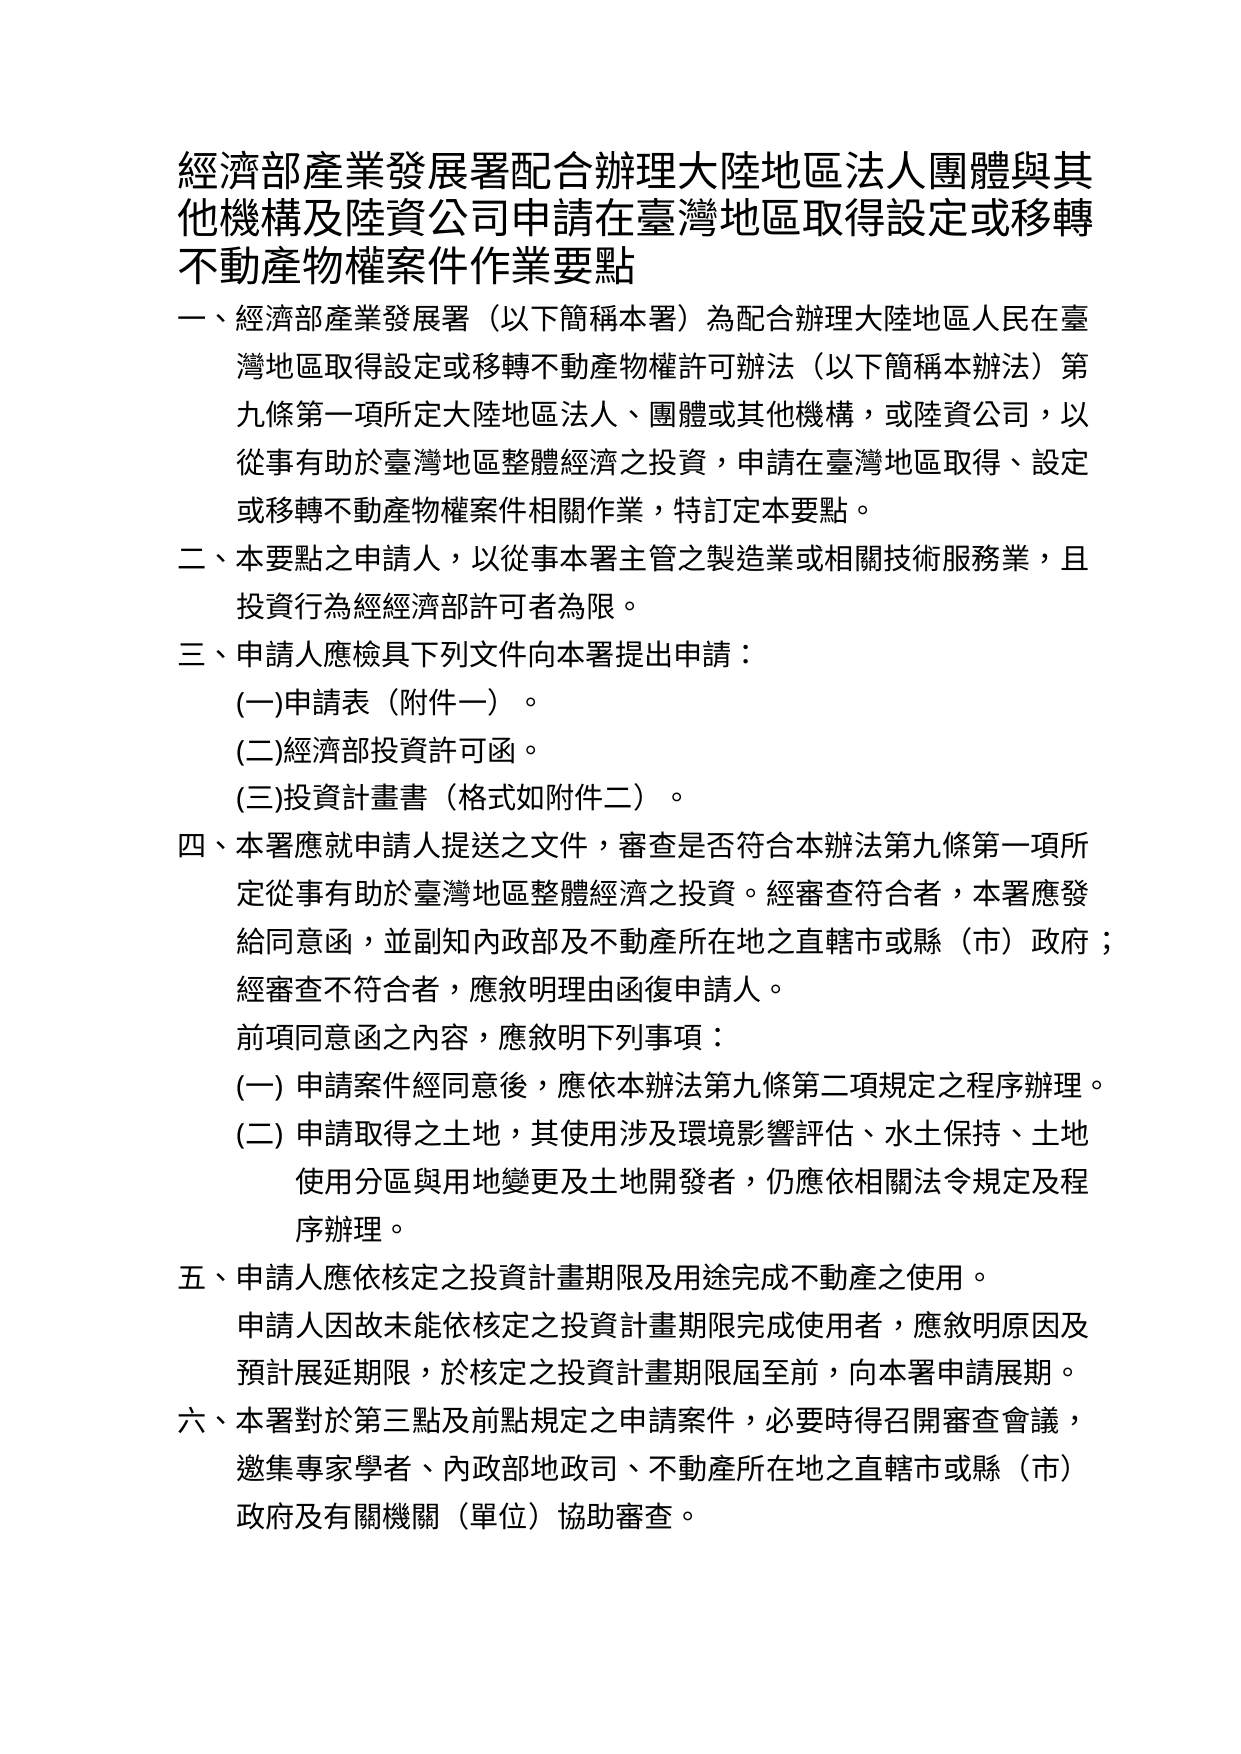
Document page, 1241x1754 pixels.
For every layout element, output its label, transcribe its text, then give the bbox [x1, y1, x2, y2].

list 申請人應依核定之投資計畫期限及用途完成不動產之使用。 [177, 1250, 1092, 1298]
list 投資計畫書（格式如附件二）。 [236, 771, 1092, 818]
list 申請案件經同意後，應依本辦法第九條第二項規定之程序辦理。 [236, 1058, 1092, 1106]
list 本要點之申請人，以從事本署主管之製造業或相關技術服務業，且投資行為經經濟部許可者為限。 [177, 531, 1092, 627]
list 申請人因故未能依核定之投資計畫期限完成使用者，應敘明原因及預計展延期限，於核定之投資計畫期限屆至前，向本署申請展期。 [177, 1298, 1092, 1393]
list 經濟部投資許可函。 [236, 723, 1092, 771]
list 申請表（附件一）。 [236, 675, 1092, 723]
list 申請取得之土地，其使用涉及環境影響評估、水土保持、土地使用分區與用地變更及土地開發者，仍應依相關法令規定及程序辦理。 [236, 1106, 1092, 1250]
list 申請人應檢具下列文件向本署提出申請： [177, 627, 1092, 675]
text 經濟部產業發展署配合辦理大陸地區法人團體與其他機構及陸資公司申請在臺灣地區取得設定或移轉不動產物權案件作業要點 [177, 148, 1128, 291]
text 前項同意函之內容，應敘明下列事項： [236, 1010, 1092, 1058]
list 本署應就申請人提送之文件，審查是否符合本辦法第九條第一項所定從事有助於臺灣地區整體經濟之投資。經審查符合者，本署應發給同意函，並副知內政部及不動產所在地之直轄市或縣（市）政府；經審查不符合者，應敘明理由函復申請人。 [177, 818, 1092, 1010]
list 經濟部產業發展署（以下簡稱本署）為配合辦理大陸地區人民在臺灣地區取得設定或移轉不動產物權許可辦法（以下簡稱本辦法）第九條第一項所定大陸地區法人、團體或其他機構，或陸資公司，以從事有助於臺灣地區整體經濟之投資，申請在臺灣地區取得、設定或移轉不動產物權案件相關作業，特訂定本要點。 [177, 291, 1092, 531]
list 本署對於第三點及前點規定之申請案件，必要時得召開審查會議，邀集專家學者、內政部地政司、不動產所在地之直轄市或縣（市）政府及有關機關（單位）協助審查。 [177, 1393, 1092, 1537]
